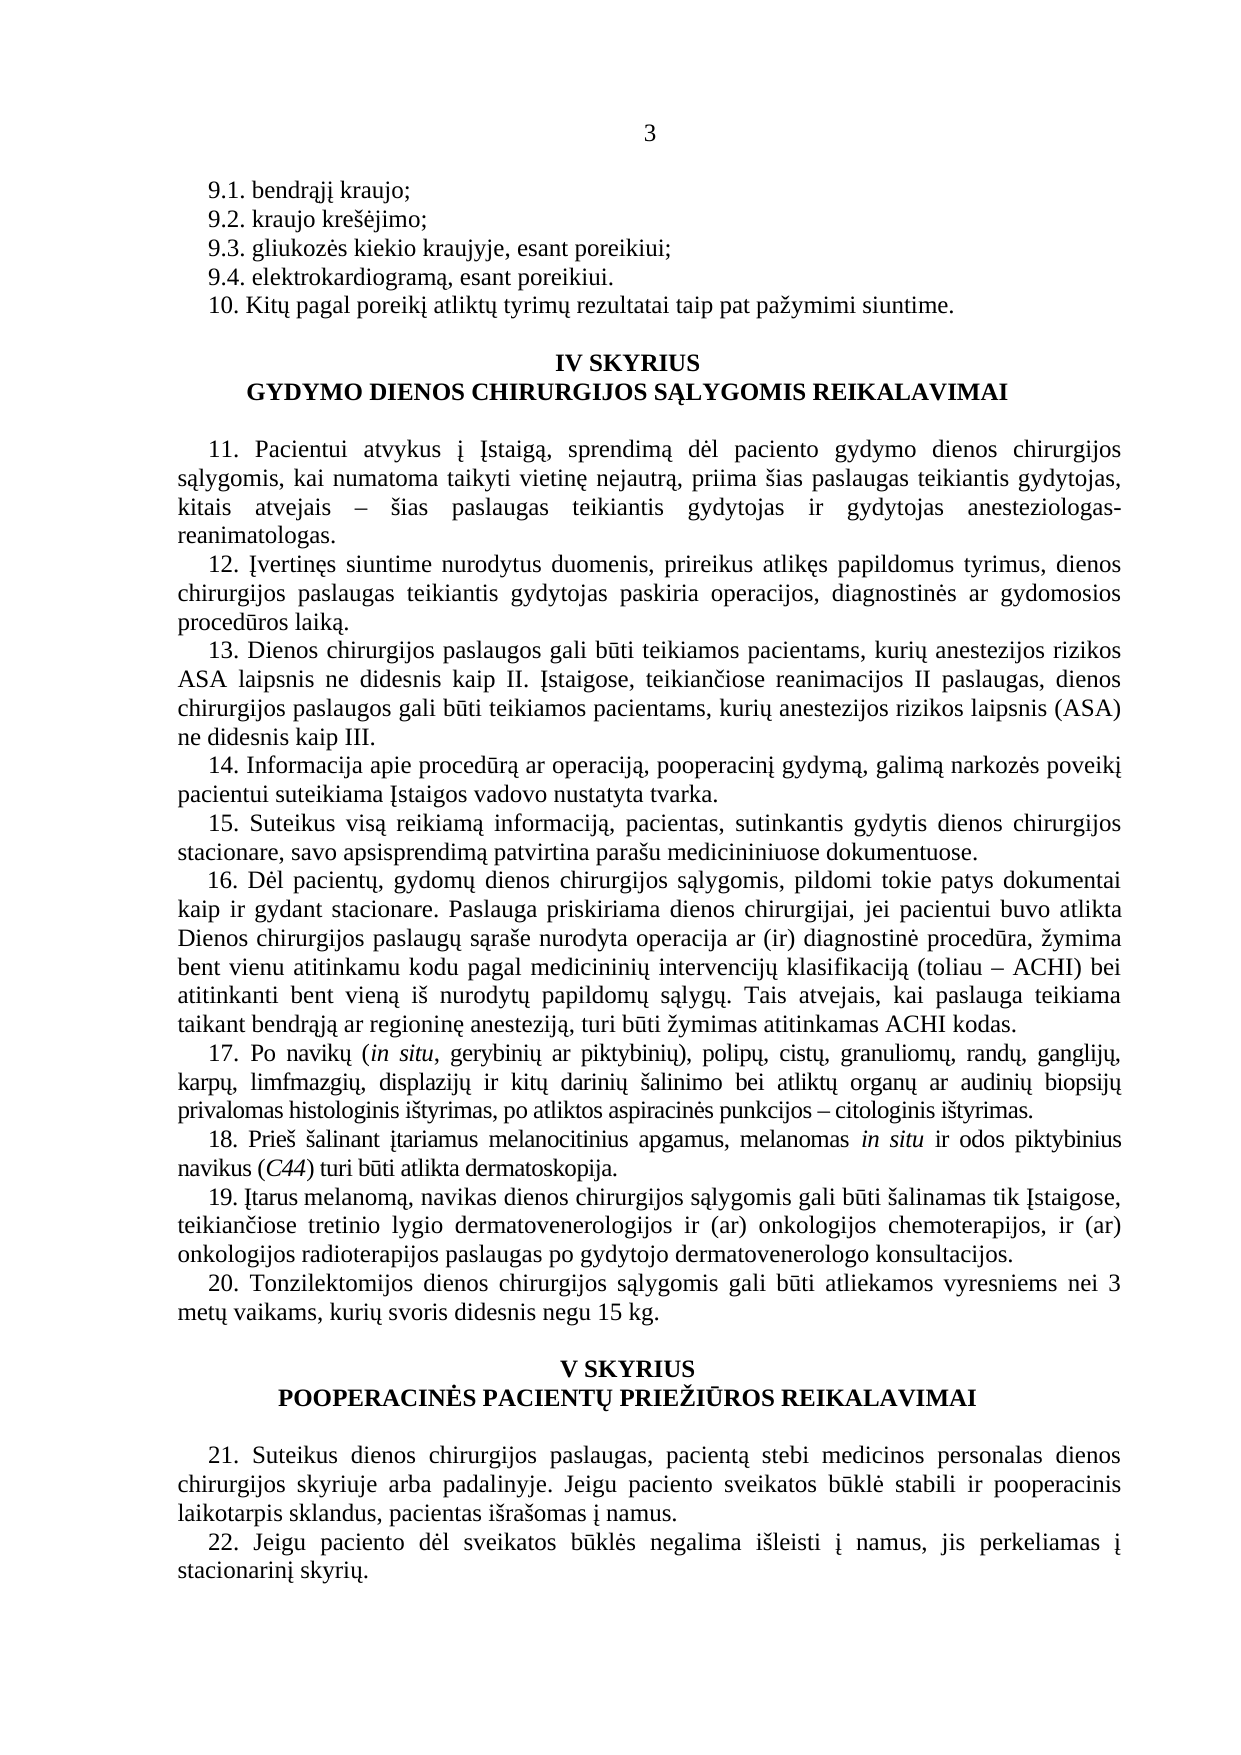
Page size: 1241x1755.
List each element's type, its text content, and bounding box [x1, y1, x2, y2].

text 14. Informacija apie procedūrą ar operaciją, pooperacinį gydymą, galimą narkozės poveikį pacientui suteikiama Įstaigos vadovo nustatyta tvarka. [177, 751, 1122, 808]
text 20. Tonzilektomijos dienos chirurgijos sąlygomis gali būti atliekamos vyresniems nei 3 metų vaikams, kurių svoris didesnis negu 15 kg. [177, 1268, 1122, 1326]
text 15. Suteikus visą reikiamą informaciją, pacientas, sutinkantis gydytis dienos chirurgijos stacionare, savo apsisprendimą patvirtina parašu medicininiuose dokumentuose. [177, 808, 1122, 866]
text 9.4. elektrokardiogramą, esant poreikiui. [133, 262, 1122, 291]
text 9.2. kraujo krešėjimo; [133, 204, 1122, 233]
text 21. Suteikus dienos chirurgijos paslaugas, pacientą stebi medicinos personalas dienos chirurgijos skyriuje arba padalinyje. Jeigu paciento sveikatos būklė stabili ir pooperacinis laikotarpis sklandus, pacientas išrašomas į namus. [177, 1441, 1122, 1527]
text 11. Pacientui atvykus į Įstaigą, sprendimą dėl paciento gydymo dienos chirurgijos sąlygomis, kai numatoma taikyti vietinę nejautrą, priima šias paslaugas teikiantis gydytojas, kitais atvejais – šias paslaugas teikiantis gydytojas ir gydytojas anesteziologas-reanimatologas. [177, 434, 1122, 549]
text 10. Kitų pagal poreikį atliktų tyrimų rezultatai taip pat pažymimi siuntime. [133, 291, 1122, 319]
text IV SKYRIUS [133, 348, 1122, 377]
text GYDYMO DIENOS CHIRURGIJOS SĄLYGOMIS REIKALAVIMAI [133, 377, 1122, 406]
text 22. Jeigu paciento dėl sveikatos būklės negalima išleisti į namus, jis perkeliamas į stacionarinį skyrių. [177, 1527, 1122, 1584]
text 17. Po navikų (in situ, gerybinių ar piktybinių), polipų, cistų, granuliomų, randų, ganglijų, karpų, limfmazgių, displazijų ir kitų darinių šalinimo bei atliktų organų ar audinių biopsijų privalomas histologinis ištyrimas, po atliktos aspiracinės punkcijos – citologinis ištyrimas. [177, 1038, 1122, 1124]
text 9.1. bendrąjį kraujo; [133, 176, 1122, 204]
text 19. Įtarus melanomą, navikas dienos chirurgijos sąlygomis gali būti šalinamas tik Įstaigose, teikiančiose tretinio lygio dermatovenerologijos ir (ar) onkologijos chemoterapijos, ir (ar) onkologijos radioterapijos paslaugas po gydytojo dermatovenerologo konsultacijos. [177, 1182, 1122, 1268]
text V SKYRIUS [133, 1354, 1122, 1383]
text 16. Dėl pacientų, gydomų dienos chirurgijos sąlygomis, pildomi tokie patys dokumentai kaip ir gydant stacionare. Paslauga priskiriama dienos chirurgijai, jei pacientui buvo atlikta Dienos chirurgijos paslaugų sąraše nurodyta operacija ar (ir) diagnostinė procedūra, žymima bent vienu atitinkamu kodu pagal medicininių intervencijų klasifikaciją (toliau – ACHI) bei atitinkanti bent vieną iš nurodytų papildomų sąlygų. Tais atvejais, kai paslauga teikiama taikant bendrąją ar regioninę anesteziją, turi būti žymimas atitinkamas ACHI kodas. [177, 866, 1122, 1038]
text 12. Įvertinęs siuntime nurodytus duomenis, prireikus atlikęs papildomus tyrimus, dienos chirurgijos paslaugas teikiantis gydytojas paskiria operacijos, diagnostinės ar gydomosios procedūros laiką. [177, 549, 1122, 636]
text 18. Prieš šalinant įtariamus melanocitinius apgamus, melanomas in situ ir odos piktybinius navikus (C44) turi būti atlikta dermatoskopija. [177, 1124, 1122, 1182]
text 13. Dienos chirurgijos paslaugos gali būti teikiamos pacientams, kurių anestezijos rizikos ASA laipsnis ne didesnis kaip II. Įstaigose, teikiančiose reanimacijos II paslaugas, dienos chirurgijos paslaugos gali būti teikiamos pacientams, kurių anestezijos rizikos laipsnis (ASA) ne didesnis kaip III. [177, 636, 1122, 751]
text POOPERACINĖS PACIENTŲ PRIEŽIŪROS REIKALAVIMAI [133, 1383, 1122, 1412]
text 9.3. gliukozės kiekio kraujyje, esant poreikiui; [133, 233, 1122, 262]
